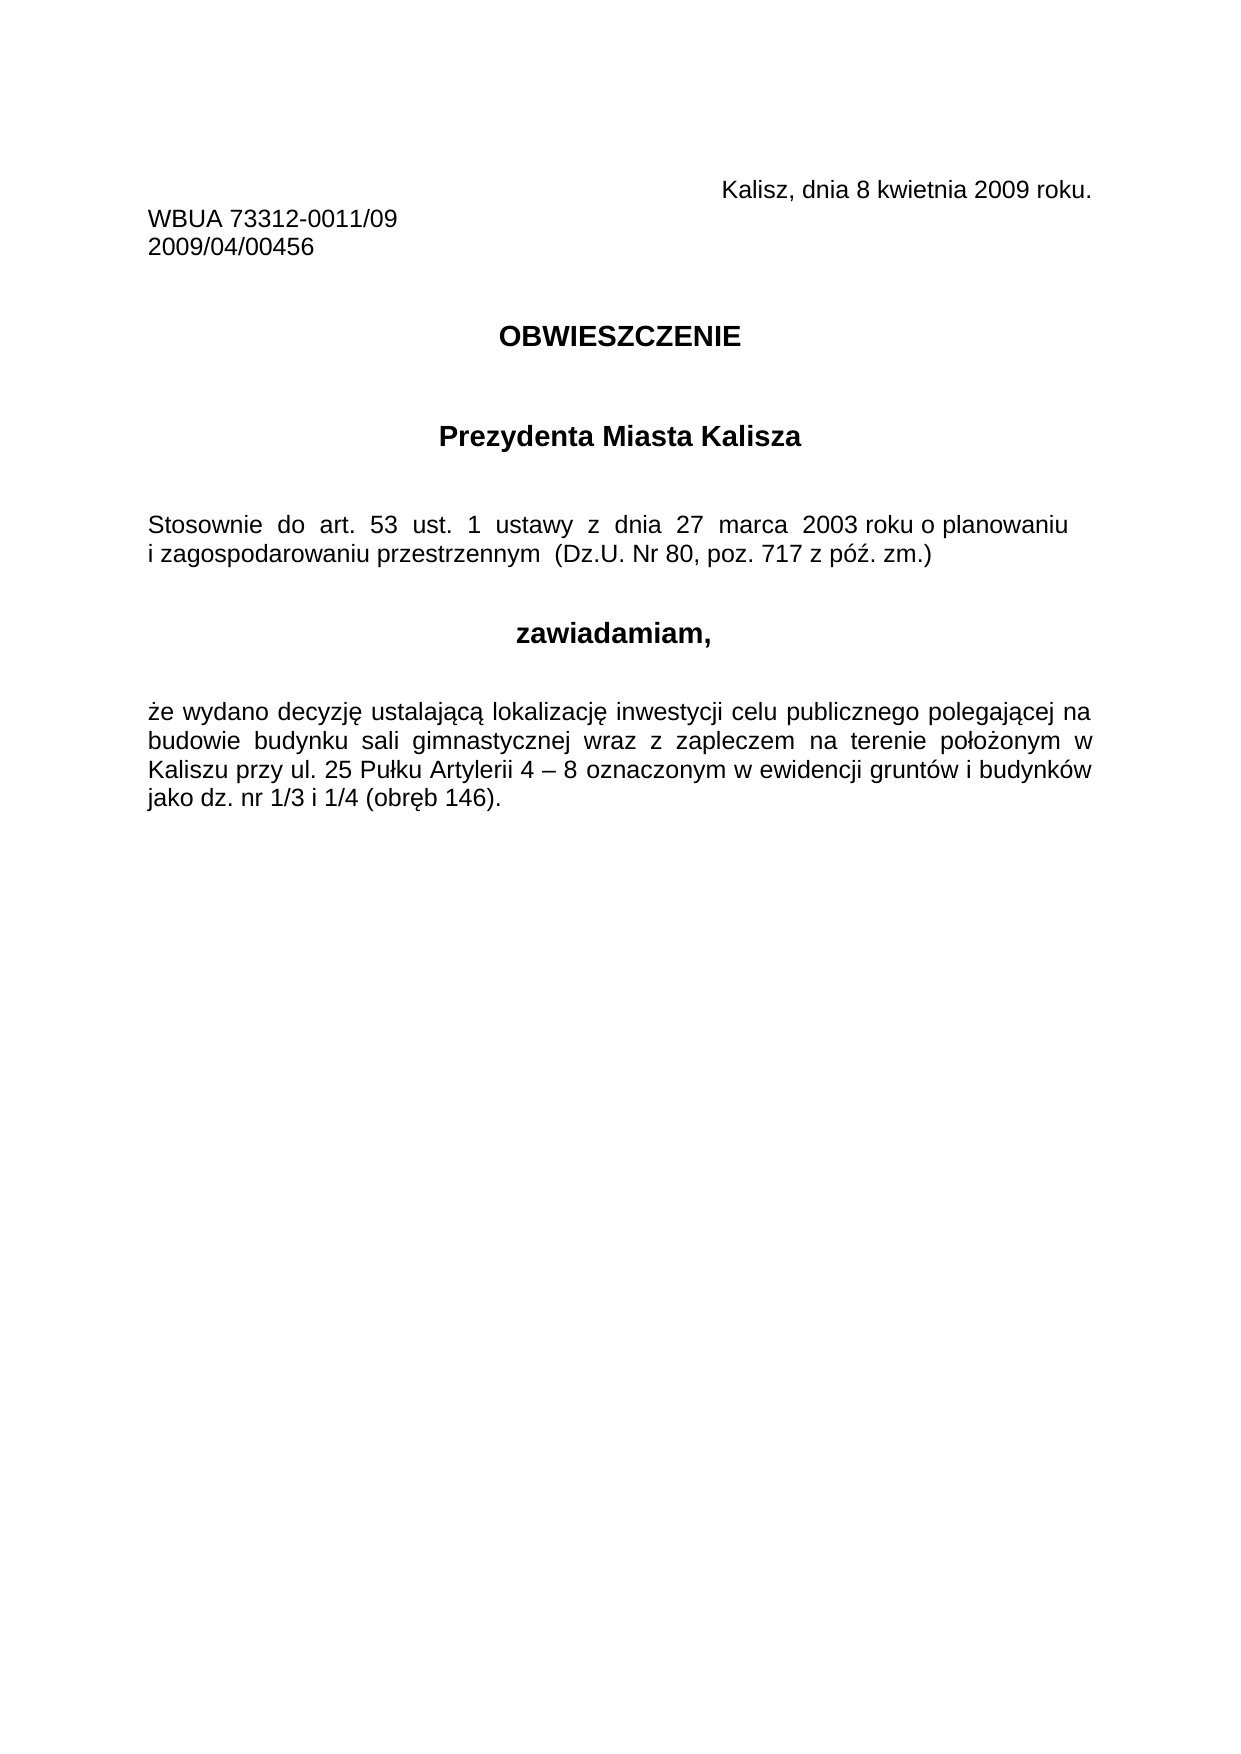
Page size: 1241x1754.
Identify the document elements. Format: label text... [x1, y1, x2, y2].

text zawiadamiam, [148, 616, 1079, 649]
text OBWIESZCZENIE [148, 319, 1092, 352]
text Kalisz, dnia 8 kwietnia 2009 roku. [148, 175, 1092, 204]
text WBUA 73312-0011/09 [148, 204, 1092, 232]
text 2009/04/00456 [148, 232, 1092, 261]
text że wydano decyzję ustalającą lokalizację inwestycji celu publicznego polegającej na budowie budynku sali gimnastycznej wraz z zapleczem na terenie położonym w Kaliszu przy ul. 25 Pułku Artylerii 4 – 8 oznaczonym w ewidencji gruntów i budynków jako dz. nr 1/3 i 1/4 (obręb 146). [148, 697, 1092, 812]
subtitle Prezydenta Miasta Kalisza [148, 419, 1092, 453]
text Stosownie do art. 53 ust. 1 ustawy z dnia 27 marca 2003 roku o planowaniu i zagospodarowaniu przestrzennym (Dz.U. Nr 80, poz. 717 z póź. zm.) [148, 510, 1079, 568]
